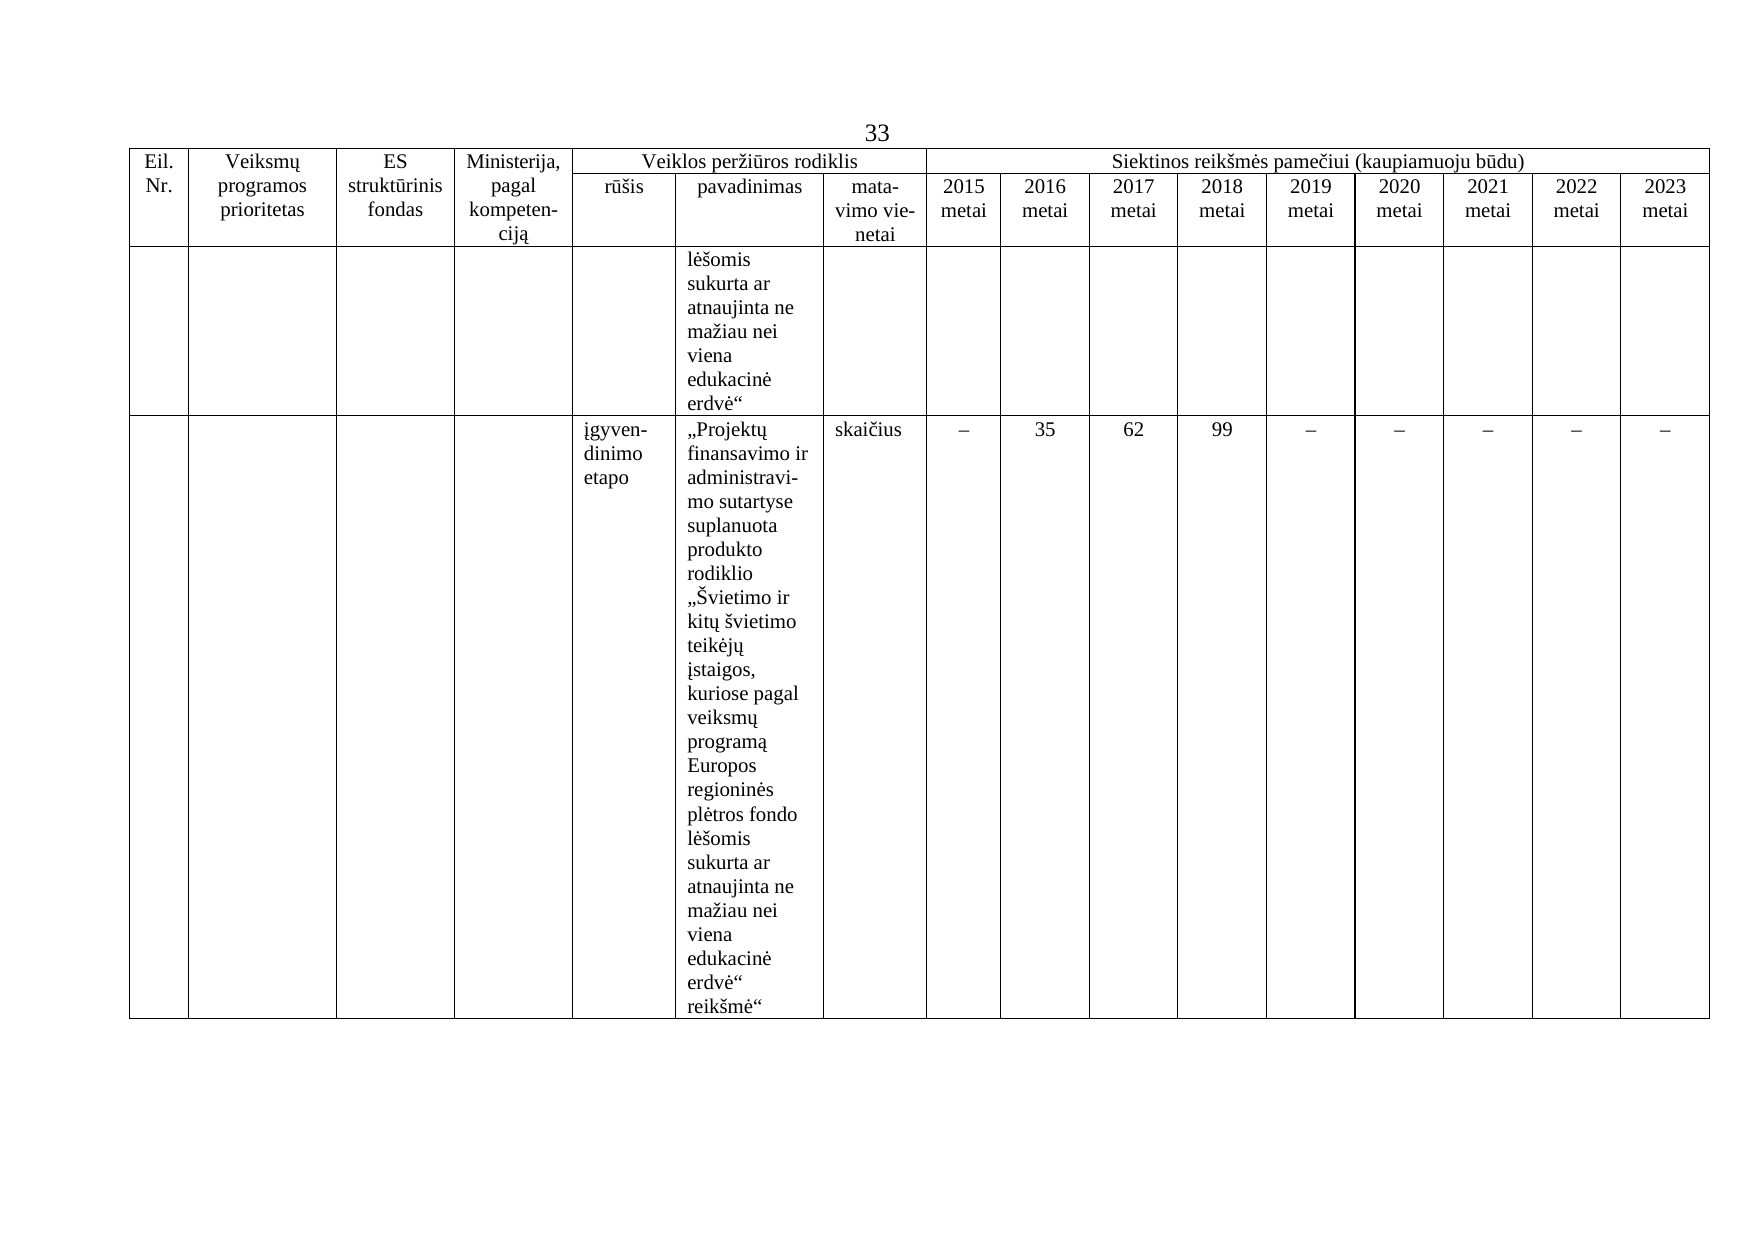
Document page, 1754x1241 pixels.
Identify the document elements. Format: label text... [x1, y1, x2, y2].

table_cell [1090, 247, 1177, 415]
table_cell 2017 metai [1090, 174, 1177, 246]
table_cell 2019 metai [1267, 174, 1354, 246]
table_header Siektinos reikšmės pamečiui (kaupiamuoju būdu) [927, 149, 1709, 173]
table_cell [1001, 247, 1089, 415]
table_cell [824, 247, 926, 415]
table_cell [189, 247, 336, 415]
table_header ES struktūrinis fondas [337, 149, 454, 246]
table_cell rūšis [573, 174, 675, 246]
table_cell [1356, 247, 1443, 415]
table_cell – [927, 416, 1000, 1018]
table_cell [1444, 247, 1532, 415]
table_cell 2021 metai [1444, 174, 1532, 246]
table_cell 62 [1090, 416, 1177, 1018]
table_cell mata-vimo vie-netai [824, 174, 926, 246]
table_cell [189, 416, 336, 1018]
table_cell 35 [1001, 416, 1089, 1018]
table_cell [455, 416, 572, 1018]
table_cell – [1621, 416, 1709, 1018]
table_header Veiklos peržiūros rodiklis [573, 149, 926, 173]
table_cell [1178, 247, 1266, 415]
table_cell [337, 416, 454, 1018]
table_cell [130, 416, 188, 1018]
table_cell [573, 247, 675, 415]
table_cell 2016 metai [1001, 174, 1089, 246]
table_cell lėšomis sukurta ar atnaujinta ne mažiau nei viena edukacinė erdvė“ [676, 247, 823, 415]
table_cell „Projektų finansavimo ir administravi-mo sutartyse suplanuota produkto rodiklio „Švietimo ir kitų švietimo teikėjų įstaigos, kuriose pagal veiksmų programą Europos regioninės plėtros fondo lėšomis sukurta ar atnaujinta ne mažiau nei viena edukacinė erdvė“ reikšmė“ [676, 416, 823, 1018]
table_cell – [1533, 416, 1620, 1018]
table_cell [1267, 247, 1354, 415]
table_cell – [1356, 416, 1443, 1018]
table_cell pavadinimas [676, 174, 823, 246]
table_cell 99 [1178, 416, 1266, 1018]
table_cell [1621, 247, 1709, 415]
table_header Ministerija, pagal kompeten-ciją atsakinga už bendrai finansuoja-mus iš ES struktūrinių fondų lėšų ūkio sektorius [455, 149, 572, 246]
table_cell – [1444, 416, 1532, 1018]
table_cell įgyven-dinimo etapo [573, 416, 675, 1018]
table_cell [337, 247, 454, 415]
table_cell [1533, 247, 1620, 415]
table_header Eil. Nr. [130, 149, 188, 246]
table_cell [455, 247, 572, 415]
table_cell 2018 metai [1178, 174, 1266, 246]
table_header Veiksmų programos prioritetas [189, 149, 336, 246]
table_cell 2023 metai [1621, 174, 1709, 246]
table_cell [927, 247, 1000, 415]
table_cell – [1267, 416, 1354, 1018]
table_cell [130, 247, 188, 415]
table_cell 2022 metai [1533, 174, 1620, 246]
table_cell skaičius [824, 416, 926, 1018]
table_cell 2015 metai [927, 174, 1000, 246]
table_cell 2020 metai [1356, 174, 1443, 246]
